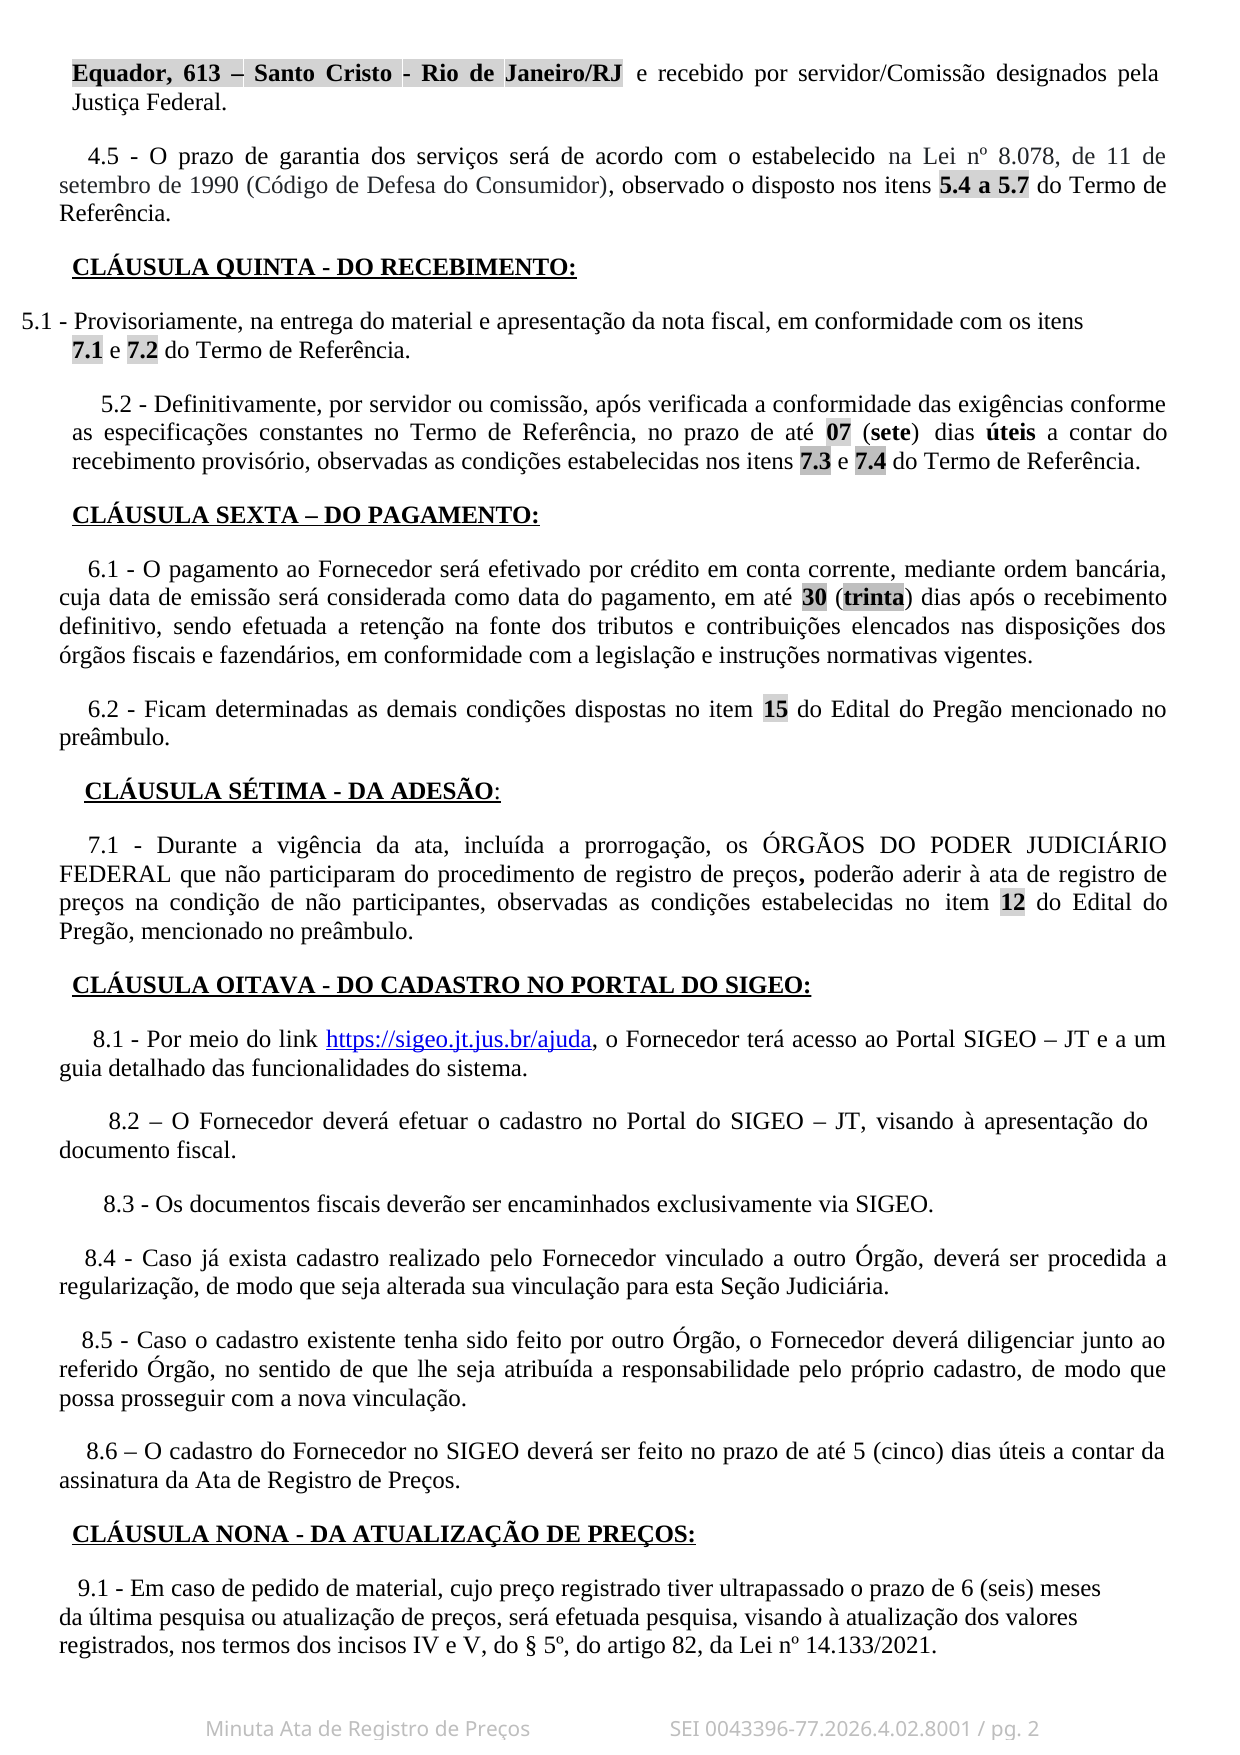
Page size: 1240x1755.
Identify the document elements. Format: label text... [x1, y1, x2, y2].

subtitle CLÁUSULA NONA - DA ATUALIZAÇÃO DE PREÇOS: [72, 1519, 1181, 1548]
list - Os documentos fiscais deverão ser encaminhados exclusivamente via SIGEO. [103, 1189, 1181, 1218]
list - Em caso de pedido de material, cujo preço registrado tiver ultrapassado o prazo de 6 (seis) meses da última pesquisa ou atualização de preços, será efetuada pesquisa, visando à atualização dos valores registrados, nos termos dos incisos IV e V, do § 5º, do artigo 82, da Lei nº 14.133/2021. [59, 1573, 1126, 1659]
subtitle CLÁUSULA OITAVA - DO CADASTRO NO PORTAL DO SIGEO: [72, 970, 1181, 999]
list – O Fornecedor deverá efetuar o cadastro no Portal do SIGEO – JT, visando à apresentação do documento fiscal. [59, 1106, 1166, 1164]
list - Definitivamente, por servidor ou comissão, após verificada a conformidade das exigências conforme as especificações constantes no Termo de Referência, no prazo de até 07 (sete) dias úteis a contar do recebimento provisório, observadas as condições estabelecidas nos itens 7.3 e 7.4 do Termo de Referência. [72, 389, 1168, 475]
list - Caso já exista cadastro realizado pelo Fornecedor vinculado a outro Órgão, deverá ser procedida a regularização, de modo que seja alterada sua vinculação para esta Seção Judiciária. [59, 1243, 1168, 1300]
list - Provisoriamente, na entrega do material e apresentação da nota fiscal, em conformidade com os itens [21, 306, 1181, 335]
list - Caso o cadastro existente tenha sido feito por outro Órgão, o Fornecedor deverá diligenciar junto ao referido Órgão, no sentido de que lhe seja atribuída a responsabilidade pelo próprio cadastro, de modo que possa prosseguir com a nova vinculação. [59, 1325, 1168, 1411]
list - Ficam determinadas as demais condições dispostas no item 15 do Edital do Pregão mencionado no preâmbulo. [59, 694, 1167, 751]
list - Por meio do link https://sigeo.jt.jus.br/ajuda, o Fornecedor terá acesso ao Portal SIGEO – JT e a um guia detalhado das funcionalidades do sistema. [59, 1024, 1167, 1081]
list - O pagamento ao Fornecedor será efetivado por crédito em conta corrente, mediante ordem bancária, cuja data de emissão será considerada como data do pagamento, em até 30 (trinta) dias após o recebimento definitivo, sendo efetuada a retenção na fonte dos tributos e contribuições elencados nas disposições dos órgãos fiscais e fazendários, em conformidade com a legislação e instruções normativas vigentes. [59, 554, 1167, 669]
list - O prazo de garantia dos serviços será de acordo com o estabelecido na Lei nº 8.078, de 11 de setembro de 1990 (Código de Defesa do Consumidor), observado o disposto nos itens 5.4 a 5.7 do Termo de Referência. [59, 141, 1167, 227]
subtitle CLÁUSULA QUINTA - DO RECEBIMENTO: [72, 252, 1181, 281]
subtitle CLÁUSULA SÉTIMA - DA ADESÃO: [84, 776, 1181, 805]
text Equador, 613 – Santo Cristo - Rio de Janeiro/RJ e recebido por servidor/Comissão designados pela Justiça Federal. [72, 58, 1181, 116]
subtitle CLÁUSULA SEXTA – DO PAGAMENTO: [72, 500, 1181, 529]
list - Durante a vigência da ata, incluída a prorrogação, os ÓRGÃOS DO PODER JUDICIÁRIO FEDERAL que não participaram do procedimento de registro de preços, poderão aderir à ata de registro de preços na condição de não participantes, observadas as condições estabelecidas no item 12 do Edital do Pregão, mencionado no preâmbulo. [59, 830, 1168, 945]
list – O cadastro do Fornecedor no SIGEO deverá ser feito no prazo de até 5 (cinco) dias úteis a contar da assinatura da Ata de Registro de Preços. [59, 1436, 1167, 1494]
text 7.1 e 7.2 do Termo de Referência. [72, 335, 1181, 364]
